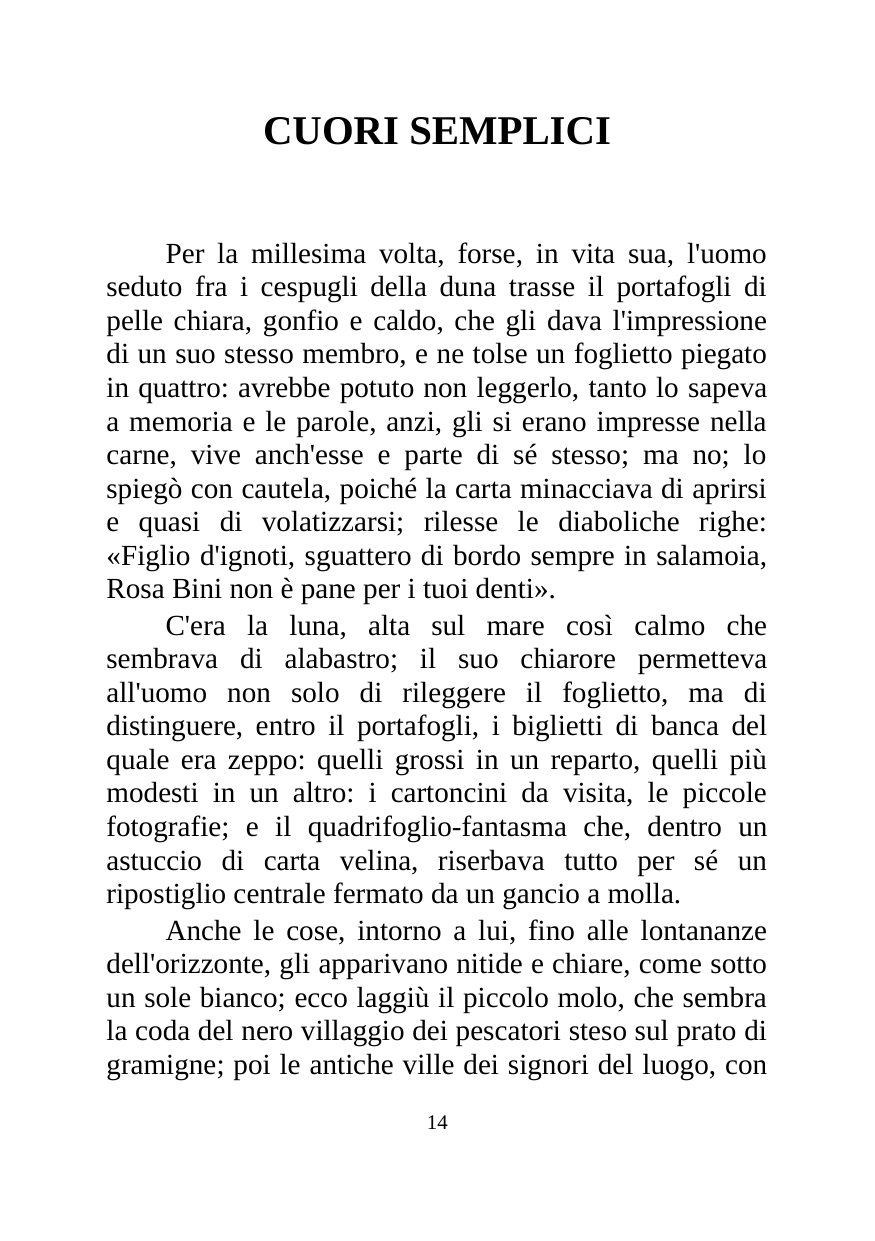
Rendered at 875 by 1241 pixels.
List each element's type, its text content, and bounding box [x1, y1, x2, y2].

subtitle CUORI SEMPLICI [106, 106, 768, 153]
text C'era la luna, alta sul mare così calmo che sembrava di alabastro; il suo chiarore permetteva all'uomo non solo di rileggere il foglietto, ma di distinguere, entro il portafogli, i biglietti di banca del quale era zeppo: quelli grossi in un reparto, quelli più modesti in un altro: i cartoncini da visita, le piccole fotografie; e il quadrifoglio-fantasma che, dentro un astuccio di carta velina, riserbava tutto per sé un ripostiglio centrale fermato da un gancio a molla. [106, 608, 768, 910]
text Anche le cose, intorno a lui, fino alle lontananze dell'orizzonte, gli apparivano nitide e chiare, come sotto un sole bianco; ecco laggiù il piccolo molo, che sembra la coda del nero villaggio dei pescatori steso sul prato di gramigne; poi le antiche ville dei signori del luogo, con [106, 913, 768, 1080]
text Per la millesima volta, forse, in vita sua, l'uomo seduto fra i cespugli della duna trasse il portafogli di pelle chiara, gonfio e caldo, che gli dava l'impressione di un suo stesso membro, e ne tolse un foglietto piegato in quattro: avrebbe potuto non leggerlo, tanto lo sapeva a memoria e le parole, anzi, gli si erano impresse nella carne, vive anch'esse e parte di sé stesso; ma no; lo spiegò con cautela, poiché la carta minacciava di aprirsi e quasi di volatizzarsi; rilesse le diaboliche righe: «Figlio d'ignoti, sguattero di bordo sempre in salamoia, Rosa Bini non è pane per i tuoi denti». [106, 236, 768, 605]
